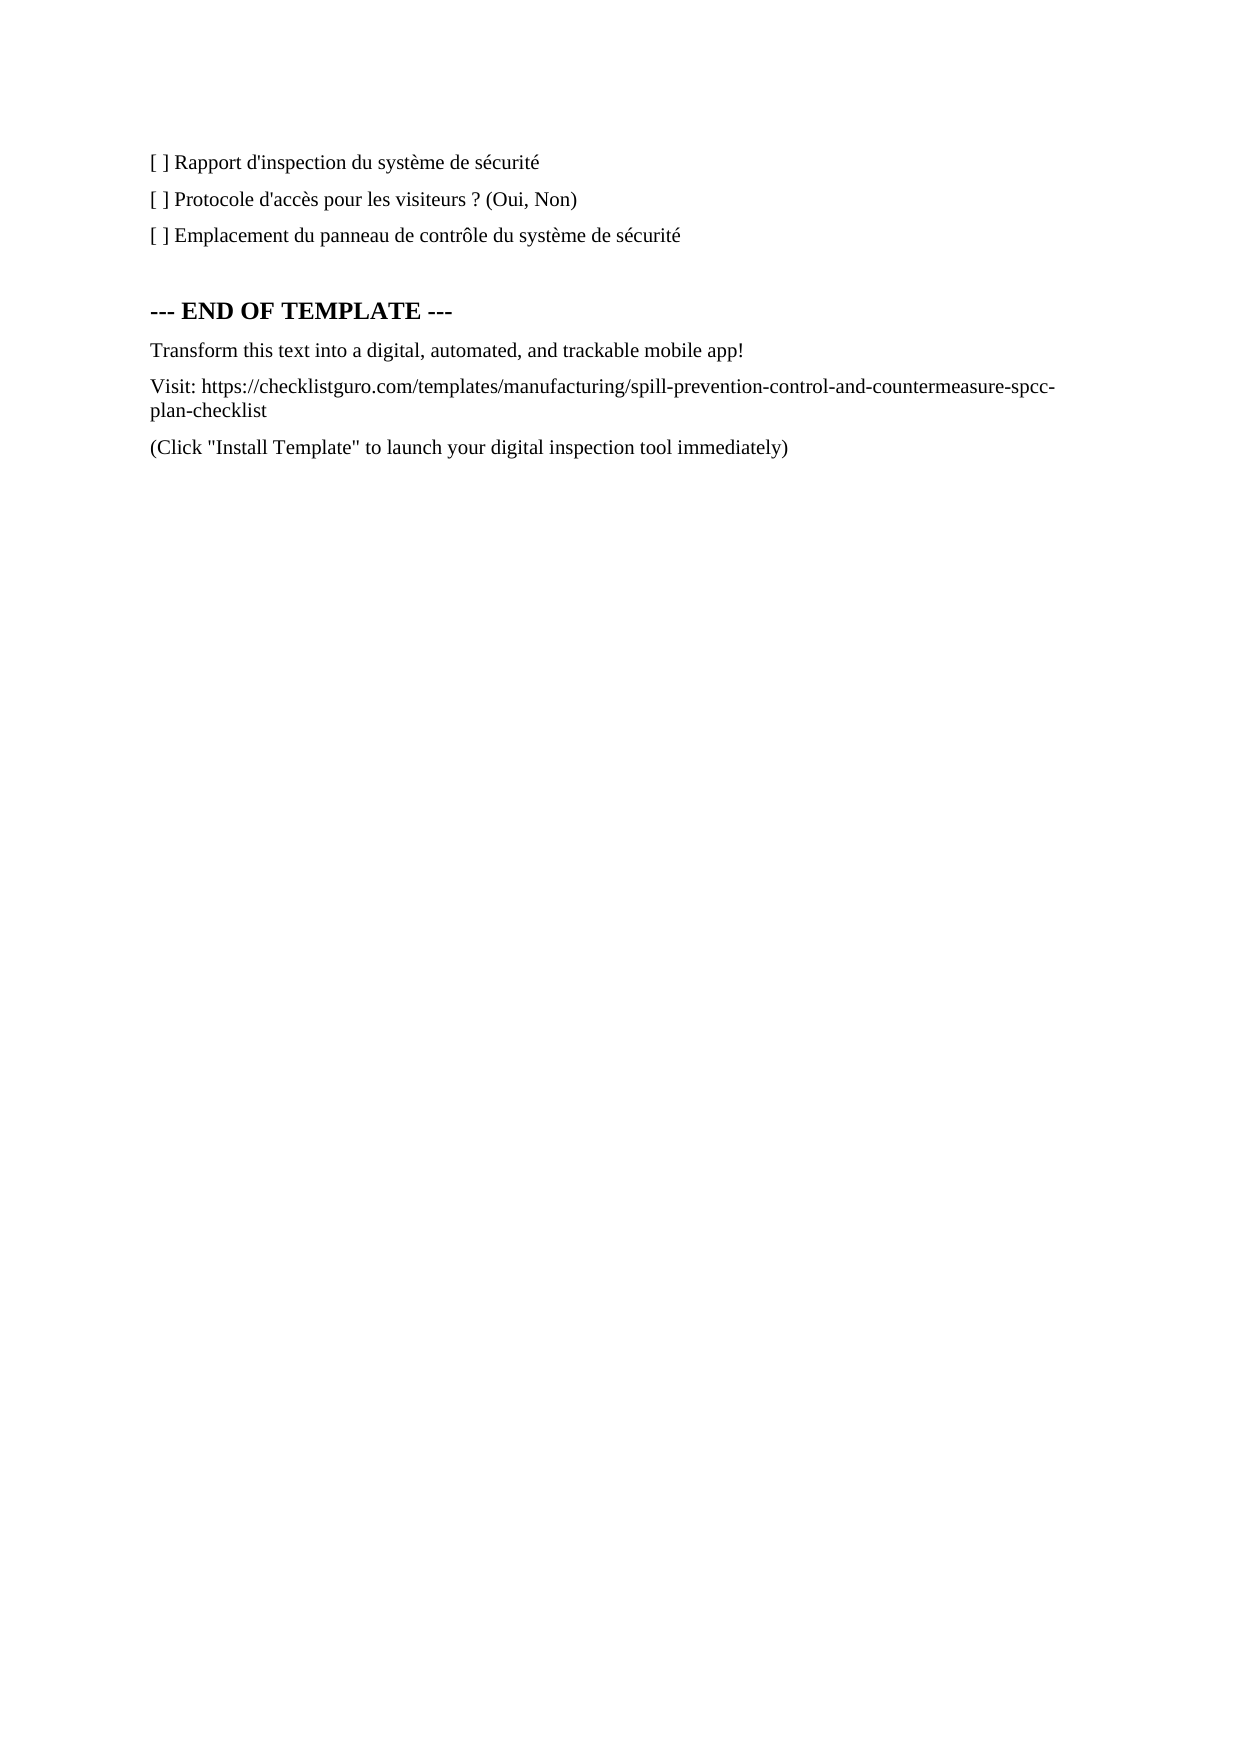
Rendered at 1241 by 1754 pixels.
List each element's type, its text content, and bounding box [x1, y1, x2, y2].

text Visit: https://checklistguro.com/templates/manufacturing/spill-prevention-control-and-countermeasure-spcc-plan-checklist [150, 374, 1090, 422]
text (Click "Install Template" to launch your digital inspection tool immediately) [150, 435, 1090, 459]
text Transform this text into a digital, automated, and trackable mobile app! [150, 337, 1090, 362]
text [ ] Rapport d'inspection du système de sécurité [150, 150, 1090, 174]
text [ ] Emplacement du panneau de contrôle du système de sécurité [150, 223, 1090, 247]
text [ ] Protocole d'accès pour les visiteurs ? (Oui, Non) [150, 187, 1090, 211]
text --- END OF TEMPLATE --- [150, 296, 1090, 325]
